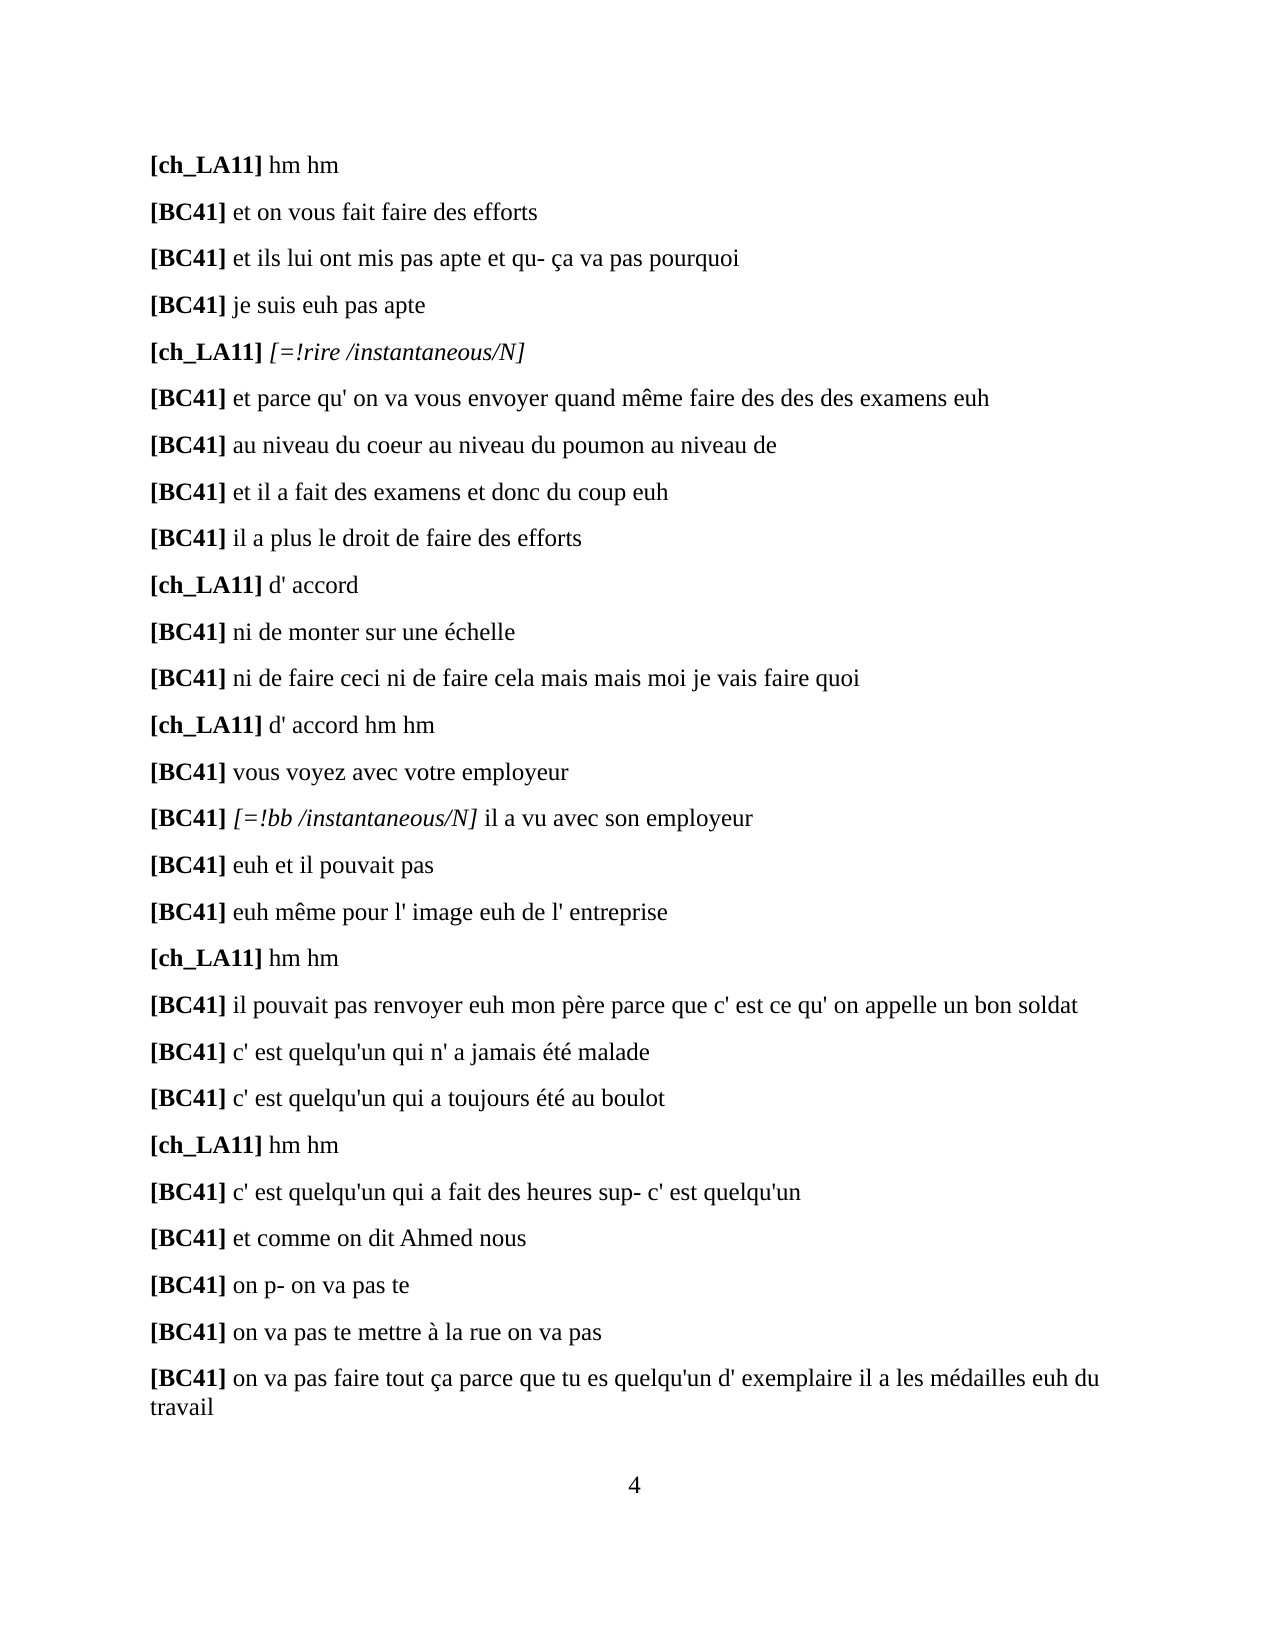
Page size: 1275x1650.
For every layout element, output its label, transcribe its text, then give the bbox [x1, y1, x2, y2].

text [ch_LA11] d' accord [150, 570, 1125, 599]
text [BC41] au niveau du coeur au niveau du poumon au niveau de [150, 430, 1125, 459]
text [ch_LA11] hm hm [150, 1130, 1125, 1159]
text [BC41] il pouvait pas renvoyer euh mon père parce que c' est ce qu' on appelle un bon soldat [150, 990, 1125, 1019]
text [BC41] euh et il pouvait pas [150, 850, 1125, 879]
text [BC41] et on vous fait faire des efforts [150, 197, 1125, 225]
text [BC41] et parce qu' on va vous envoyer quand même faire des des des examens euh [150, 383, 1125, 412]
text [BC41] [=!bb /instantaneous/N] il a vu avec son employeur [150, 803, 1125, 832]
text [BC41] on p- on va pas te [150, 1270, 1125, 1299]
text [BC41] ni de faire ceci ni de faire cela mais mais moi je vais faire quoi [150, 663, 1125, 692]
text [ch_LA11] [=!rire /instantaneous/N] [150, 337, 1125, 365]
text [BC41] on va pas te mettre à la rue on va pas [150, 1317, 1125, 1345]
text [BC41] euh même pour l' image euh de l' entreprise [150, 897, 1125, 925]
text [BC41] c' est quelqu'un qui a fait des heures sup- c' est quelqu'un [150, 1177, 1125, 1205]
text [BC41] et ils lui ont mis pas apte et qu- ça va pas pourquoi [150, 243, 1125, 272]
text [BC41] ni de monter sur une échelle [150, 617, 1125, 645]
text [BC41] je suis euh pas apte [150, 290, 1125, 319]
text [BC41] et comme on dit Ahmed nous [150, 1223, 1125, 1252]
text [BC41] c' est quelqu'un qui a toujours été au boulot [150, 1083, 1125, 1112]
text [BC41] il a plus le droit de faire des efforts [150, 523, 1125, 552]
text [BC41] et il a fait des examens et donc du coup euh [150, 477, 1125, 505]
text [ch_LA11] hm hm [150, 150, 1125, 179]
text [ch_LA11] d' accord hm hm [150, 710, 1125, 739]
text [BC41] vous voyez avec votre employeur [150, 757, 1125, 785]
text [BC41] c' est quelqu'un qui n' a jamais été malade [150, 1037, 1125, 1065]
text [ch_LA11] hm hm [150, 943, 1125, 972]
text [BC41] on va pas faire tout ça parce que tu es quelqu'un d' exemplaire il a les médailles euh du travail [150, 1363, 1125, 1421]
